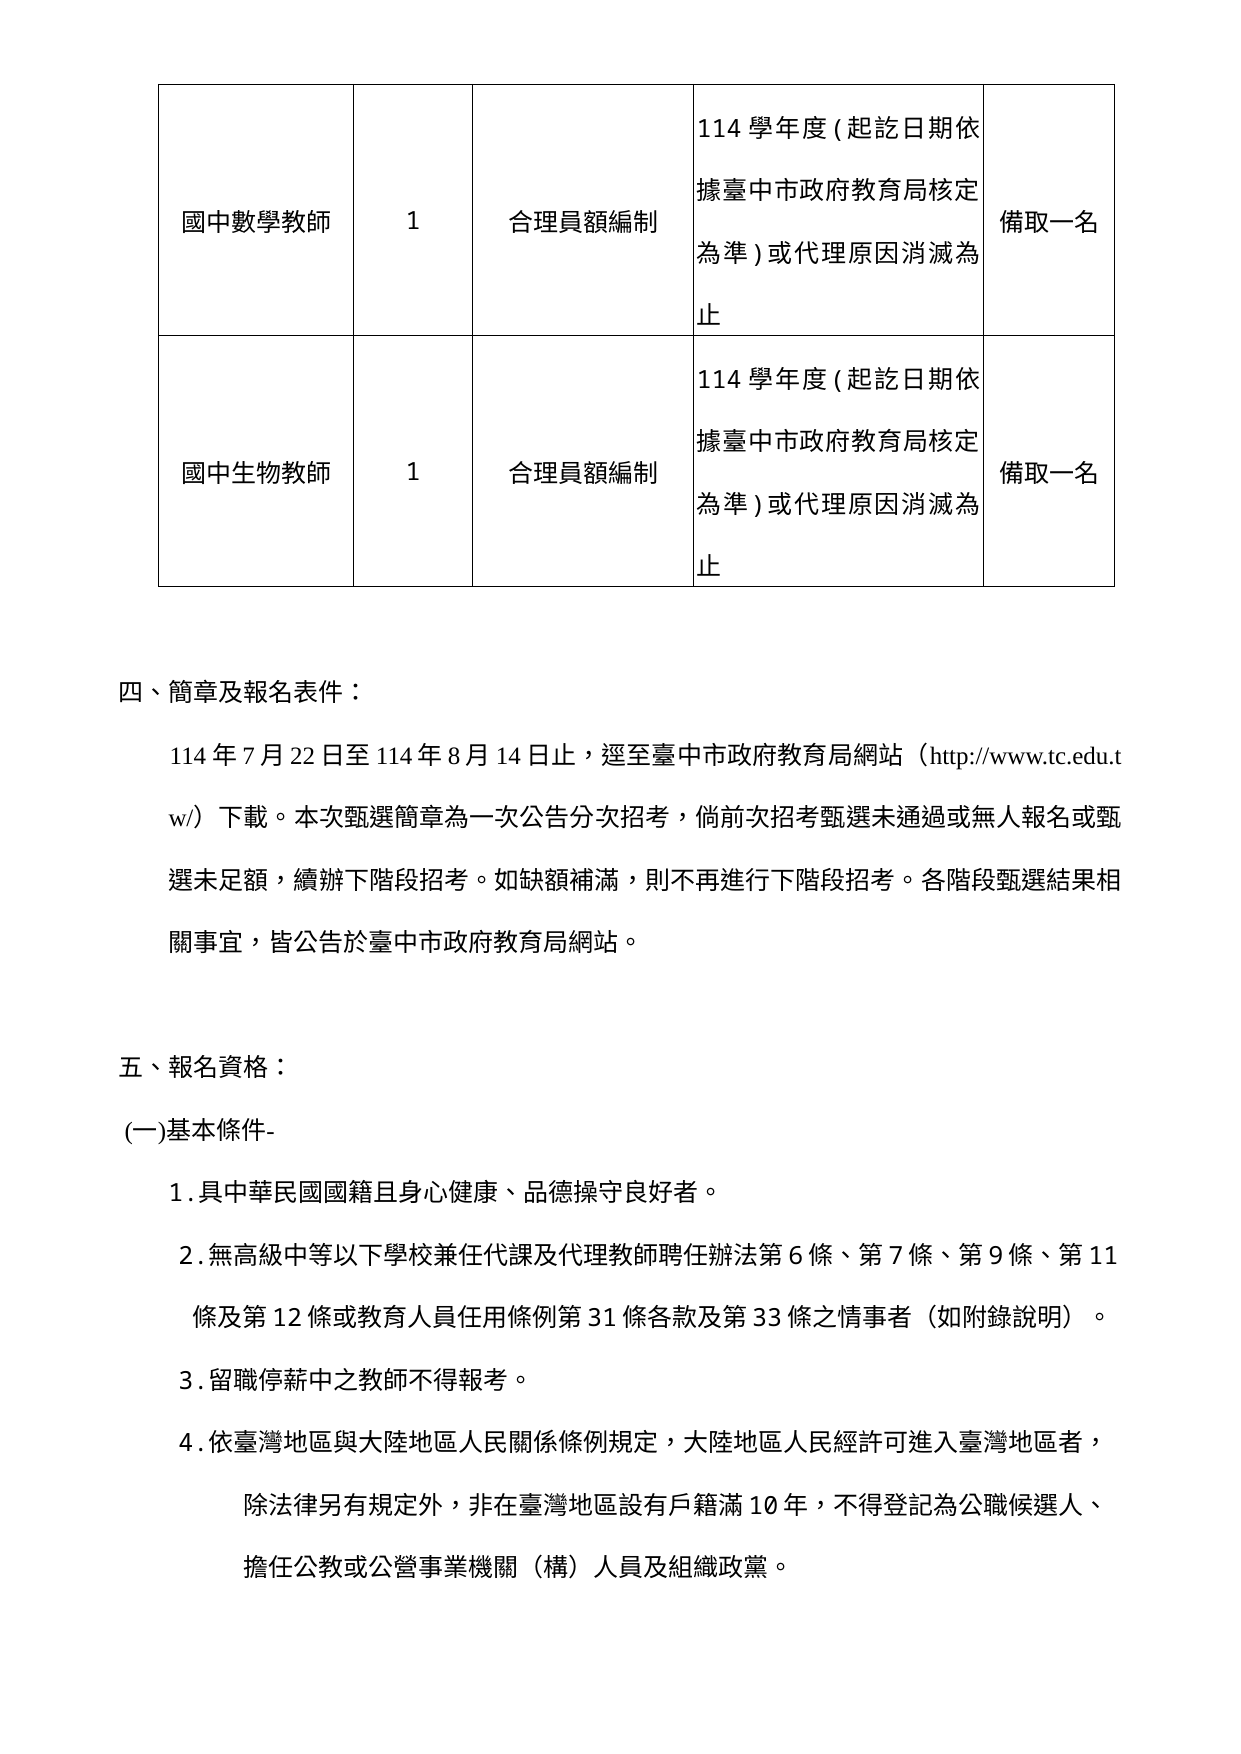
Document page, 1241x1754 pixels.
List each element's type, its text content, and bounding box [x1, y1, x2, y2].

table_cell 合理員額編制 [473, 336, 693, 586]
text 114年7月22日至114年8月14日止，逕至臺中市政府教育局網站（http://www.tc.edu.tw/）下載。本次甄選簡章為一次公告分次招考，倘前次招考甄選未通過或無人報名或甄選未足額，續辦下階段招考。如缺額補滿，則不再進行下階段招考。各階段甄選結果相關事宜，皆公告於臺中市政府教育局網站。 [118, 712, 1122, 962]
table_cell 1 [354, 336, 472, 586]
table_cell 國中數學教師 [159, 85, 353, 335]
text 五、報名資格： [118, 1024, 1122, 1087]
table_cell 備取一名 [984, 85, 1114, 335]
text 1.具中華民國國籍且身心健康、品德操守良好者。 [118, 1149, 1122, 1212]
table_cell 合理員額編制 [473, 85, 693, 335]
text 2.無高級中等以下學校兼任代課及代理教師聘任辦法第6條、第7條、第9條、第11條及第12條或教育人員任用條例第31條各款及第33條之情事者（如附錄說明）。 [118, 1212, 1122, 1337]
table_cell 國中生物教師 [159, 336, 353, 586]
table_cell 114學年度(起訖日期依據臺中市政府教育局核定為準)或代理原因消滅為止 [694, 336, 983, 586]
text 四、簡章及報名表件： [118, 649, 1122, 712]
table_cell 備取一名 [984, 336, 1114, 586]
text (一)基本條件- [118, 1087, 1122, 1149]
text 3.留職停薪中之教師不得報考。 [118, 1337, 1122, 1399]
text 4.依臺灣地區與大陸地區人民關係條例規定，大陸地區人民經許可進入臺灣地區者，除法律另有規定外，非在臺灣地區設有戶籍滿10年，不得登記為公職候選人、擔任公教或公營事業機關（構）人員及組織政黨。 [118, 1399, 1122, 1587]
table_cell 1 [354, 85, 472, 335]
table_cell 114學年度(起訖日期依據臺中市政府教育局核定為準)或代理原因消滅為止 [694, 85, 983, 335]
